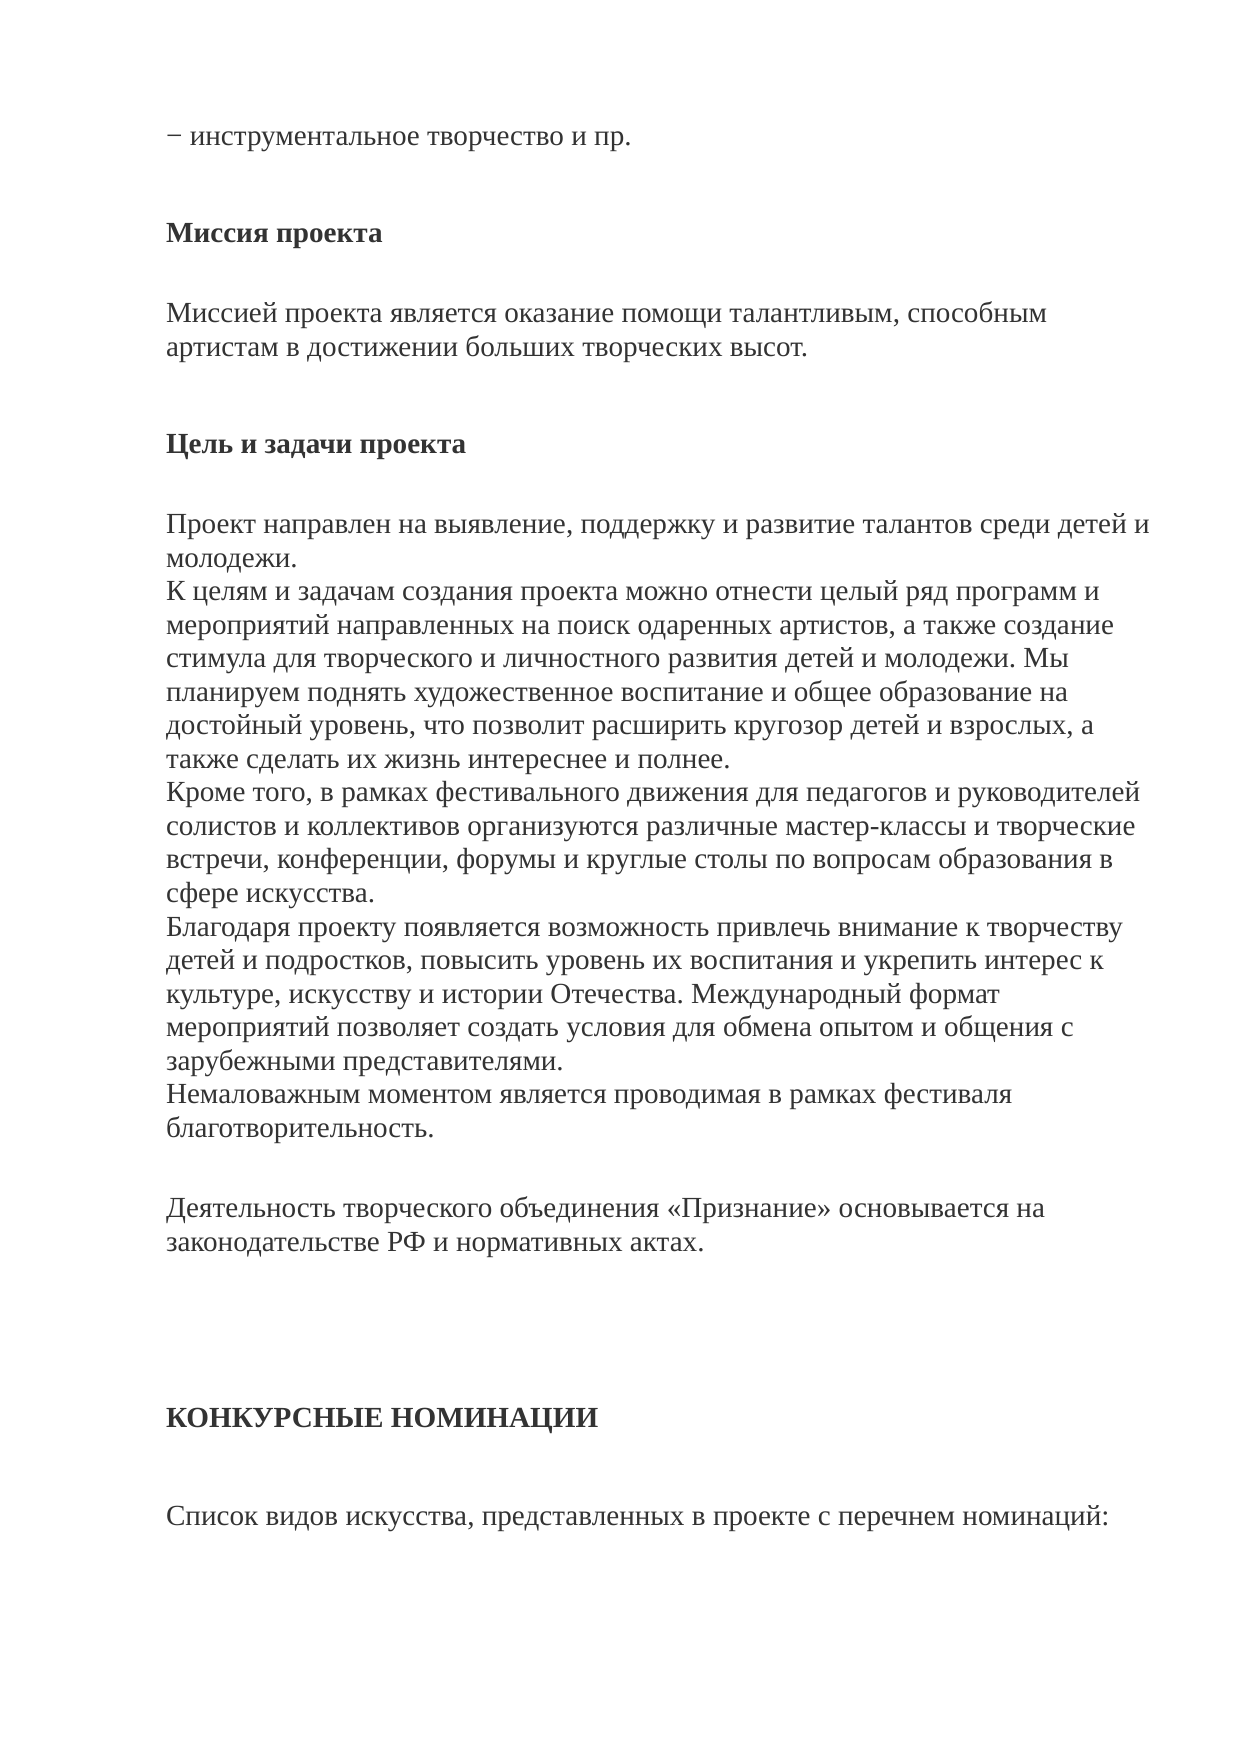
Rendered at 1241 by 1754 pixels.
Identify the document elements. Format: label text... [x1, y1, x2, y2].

text Список видов искусства, представленных в проекте с перечнем номинаций: [166, 1498, 1155, 1531]
subtitle Цель и задачи проекта [166, 425, 1155, 459]
text Миссией проекта является оказание помощи талантливым, способным артистам в достижении больших творческих высот. [166, 295, 1155, 362]
subtitle КОНКУРСНЫЕ НОМИНАЦИИ [166, 1400, 1155, 1434]
subtitle Миссия проекта [166, 214, 1155, 248]
text Деятельность творческого объединения «Признание» основывается на законодательстве РФ и нормативных актах. [166, 1190, 1155, 1257]
text − инструментальное творчество и пр. [166, 118, 1155, 152]
text Проект направлен на выявление, поддержку и развитие талантов среди детей и молодежи. К целям и задачам создания проекта можно отнести целый ряд программ и мероприятий направленных на поиск одаренных артистов, а также создание стимула для творческого и личностного развития детей и молодежи. Мы планируем поднять художественное воспитание и общее образование на достойный уровень, что позволит расширить кругозор детей и взрослых, а также сделать их жизнь интереснее и полнее. Кроме того, в рамках фестивального движения для педагогов и руководителей солистов и коллективов организуются различные мастер-классы и творческие встречи, конференции, форумы и круглые столы по вопросам образования в сфере искусства. Благодаря проекту появляется возможность привлечь внимание к творчеству детей и подростков, повысить уровень их воспитания и укрепить интерес к культуре, искусству и истории Отечества. Международный формат мероприятий позволяет создать условия для обмена опытом и общения с зарубежными представителями. Немаловажным моментом является проводимая в рамках фестиваля благотворительность. [166, 506, 1155, 1143]
